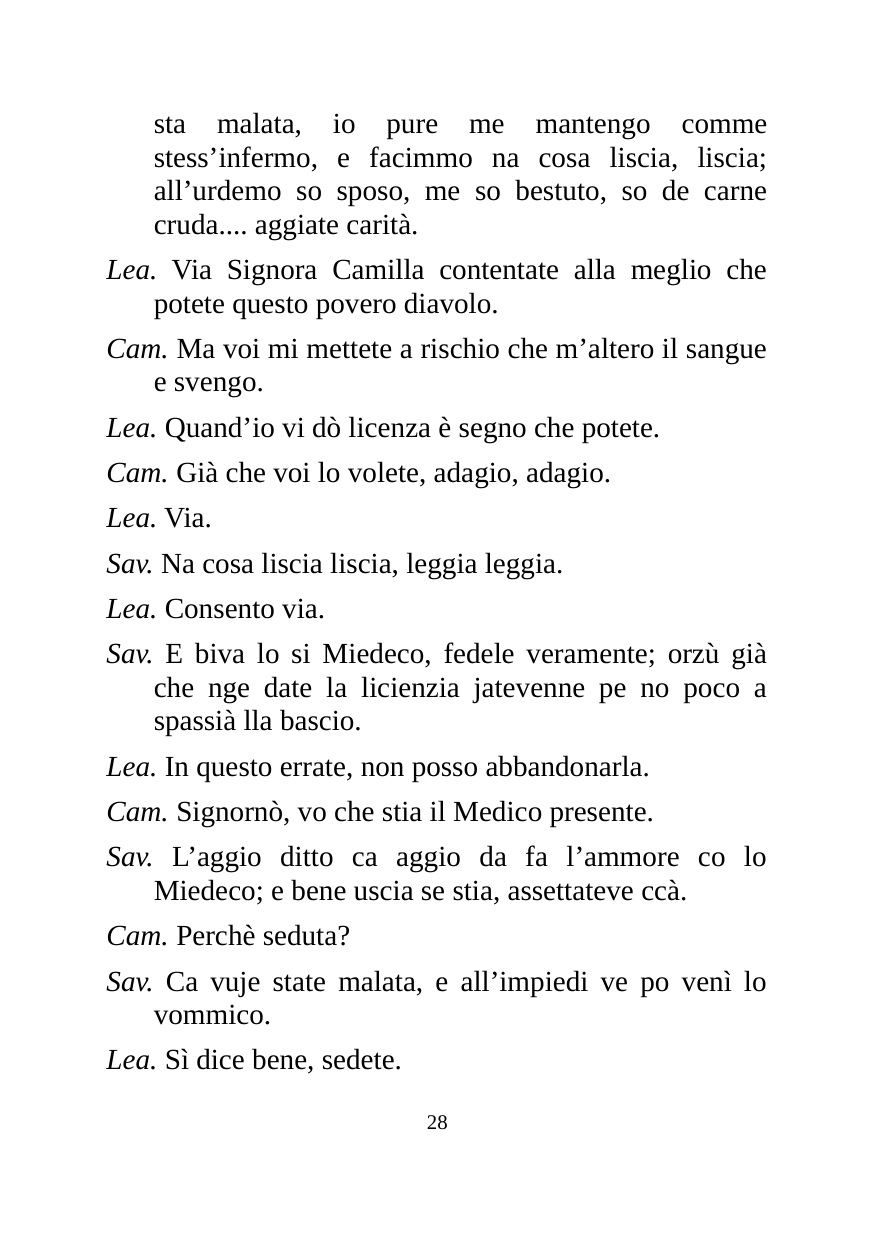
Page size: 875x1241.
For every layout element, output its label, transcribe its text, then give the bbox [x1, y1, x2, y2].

text Sav. E biva lo si Miedeco, fedele veramente; orzù già che nge date la licienzia jatevenne pe no poco a spassià lla bascio. [106, 636, 768, 737]
text Cam. Perchè seduta? [106, 918, 768, 952]
text Lea. Quand’io vi dò licenza è segno che potete. [106, 410, 768, 443]
text Lea. In questo errate, non posso abbandonarla. [106, 749, 768, 782]
text sta malata, io pure me mantengo comme stess’infermo, e facimmo na cosa liscia, liscia; all’urdemo so sposo, me so bestuto, so de carne cruda.... aggiate carità. [106, 106, 768, 240]
text Lea. Via Signora Camilla contentate alla meglio che potete questo povero diavolo. [106, 252, 768, 319]
text Cam. Signornò, vo che stia il Medico presente. [106, 794, 768, 828]
text Cam. Ma voi mi mettete a rischio che m’altero il sangue e svengo. [106, 331, 768, 398]
text Lea. Sì dice bene, sedete. [106, 1042, 768, 1076]
text Sav. Na cosa liscia liscia, leggia leggia. [106, 546, 768, 579]
text Cam. Già che voi lo volete, adagio, adagio. [106, 455, 768, 489]
text Lea. Consento via. [106, 591, 768, 625]
text Sav. Ca vuje state malata, e all’impiedi ve po venì lo vommico. [106, 964, 768, 1031]
text Lea. Via. [106, 501, 768, 534]
text Sav. L’aggio ditto ca aggio da fa l’ammore co lo Miedeco; e bene uscia se stia, assettateve ccà. [106, 839, 768, 907]
